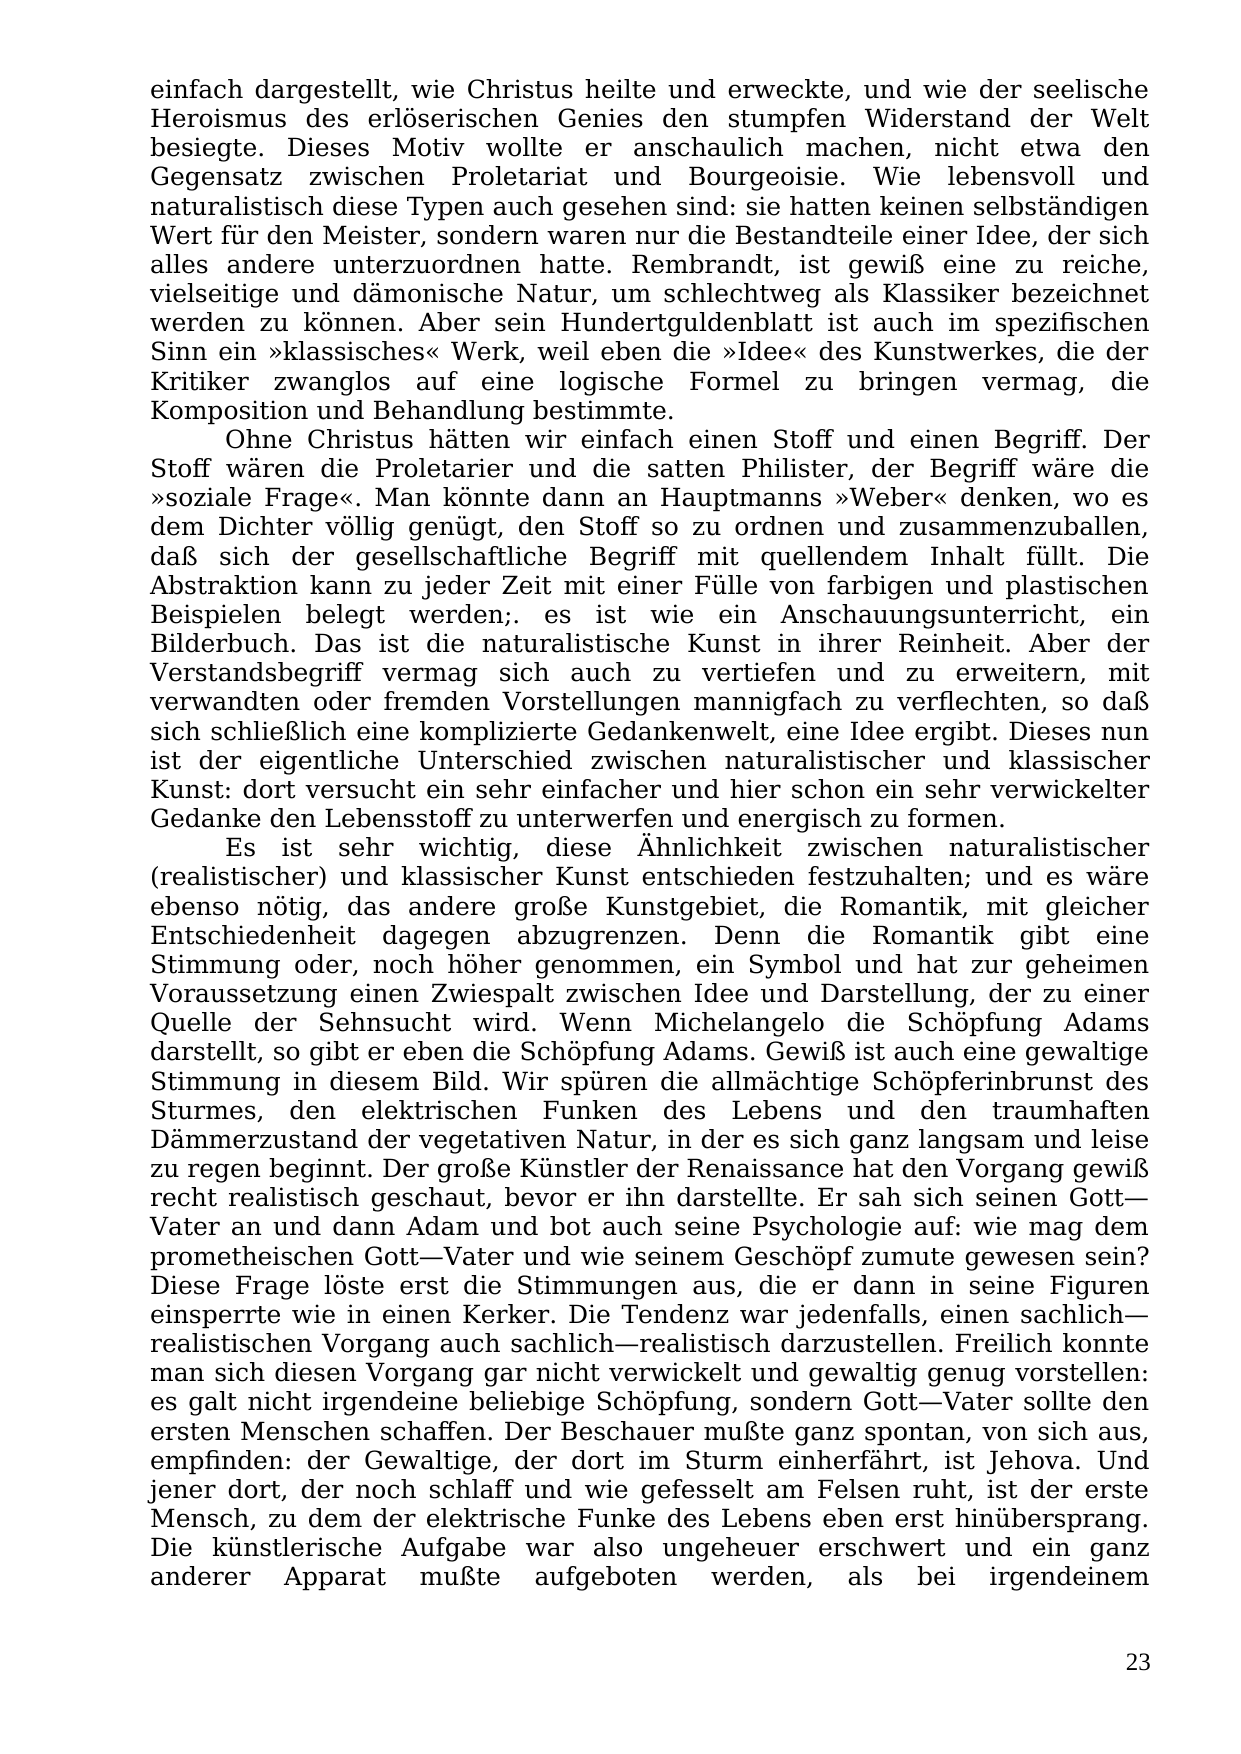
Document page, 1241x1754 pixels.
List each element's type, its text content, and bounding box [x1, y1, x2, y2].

text Ohne Christus hätten wir einfach einen Stoff und einen Begriff. Der Stoff wären die Proletarier und die satten Philister, der Begriff wäre die »soziale Frage«. Man könnte dann an Hauptmanns »Weber« denken, wo es dem Dichter völlig genügt, den Stoff so zu ordnen und zusammenzuballen, daß sich der gesellschaftliche Begriff mit quellendem Inhalt füllt. Die Abstraktion kann zu jeder Zeit mit einer Fülle von farbigen und plastischen Beispielen belegt werden;. es ist wie ein Anschauungsunterricht, ein Bilderbuch. Das ist die naturalistische Kunst in ihrer Reinheit. Aber der Verstandsbegriff vermag sich auch zu vertiefen und zu erweitern, mit verwandten oder fremden Vorstellungen mannigfach zu verflechten, so daß sich schließlich eine komplizierte Gedankenwelt, eine Idee ergibt. Dieses nun ist der eigentliche Unterschied zwischen naturalistischer und klassischer Kunst: dort versucht ein sehr einfacher und hier schon ein sehr verwickelter Gedanke den Lebensstoff zu unterwerfen und energisch zu formen. [150, 425, 1151, 833]
text einfach dargestellt, wie Christus heilte und erweckte, und wie der seelische Heroismus des erlöserischen Genies den stumpfen Widerstand der Welt besiegte. Dieses Motiv wollte er anschaulich machen, nicht etwa den Gegensatz zwischen Proletariat und Bourgeoisie. Wie lebensvoll und naturalistisch diese Typen auch gesehen sind: sie hatten keinen selbständigen Wert für den Meister, sondern waren nur die Bestandteile einer Idee, der sich alles andere unterzuordnen hatte. Rembrandt, ist gewiß eine zu reiche, vielseitige und dämonische Natur, um schlechtweg als Klassiker bezeichnet werden zu können. Aber sein Hundertguldenblatt ist auch im spezifischen Sinn ein »klassisches« Werk, weil eben die »Idee« des Kunstwerkes, die der Kritiker zwanglos auf eine logische Formel zu bringen vermag, die Komposition und Behandlung bestimmte. [150, 75, 1151, 425]
text Es ist sehr wichtig, diese Ähnlichkeit zwischen naturalistischer (realistischer) und klassischer Kunst entschieden festzuhalten; und es wäre ebenso nötig, das andere große Kunstgebiet, die Romantik, mit gleicher Entschiedenheit dagegen abzugrenzen. Denn die Romantik gibt eine Stimmung oder, noch höher genommen, ein Symbol und hat zur geheimen Voraussetzung einen Zwiespalt zwischen Idee und Darstellung, der zu einer Quelle der Sehnsucht wird. Wenn Michelangelo die Schöpfung Adams darstellt, so gibt er eben die Schöpfung Adams. Gewiß ist auch eine gewaltige Stimmung in diesem Bild. Wir spüren die allmächtige Schöpferinbrunst des Sturmes, den elektrischen Funken des Lebens und den traumhaften Dämmerzustand der vegetativen Natur, in der es sich ganz langsam und leise zu regen beginnt. Der große Künstler der Renaissance hat den Vorgang gewiß recht realistisch geschaut, bevor er ihn darstellte. Er sah sich seinen Gott—Vater an und dann Adam und bot auch seine Psychologie auf: wie mag dem prometheischen Gott—Vater und wie seinem Geschöpf zumute gewesen sein? Diese Frage löste erst die Stimmungen aus, die er dann in seine Figuren einsperrte wie in einen Kerker. Die Tendenz war jedenfalls, einen sachlich—realistischen Vorgang auch sachlich—realistisch darzustellen. Freilich konnte man sich diesen Vorgang gar nicht verwickelt und gewaltig genug vorstellen: es galt nicht irgendeine beliebige Schöpfung, sondern Gott—Vater sollte den ersten Menschen schaffen. Der Beschauer mußte ganz spontan, von sich aus, empfinden: der Gewaltige, der dort im Sturm einherfährt, ist Jehova. Und jener dort, der noch schlaff und wie gefesselt am Felsen ruht, ist der erste Mensch, zu dem der elektrische Funke des Lebens eben erst hinübersprang. Die künstlerische Aufgabe war also ungeheuer erschwert und ein ganz anderer Apparat mußte aufgeboten werden, als bei irgendeinem [150, 833, 1151, 1592]
